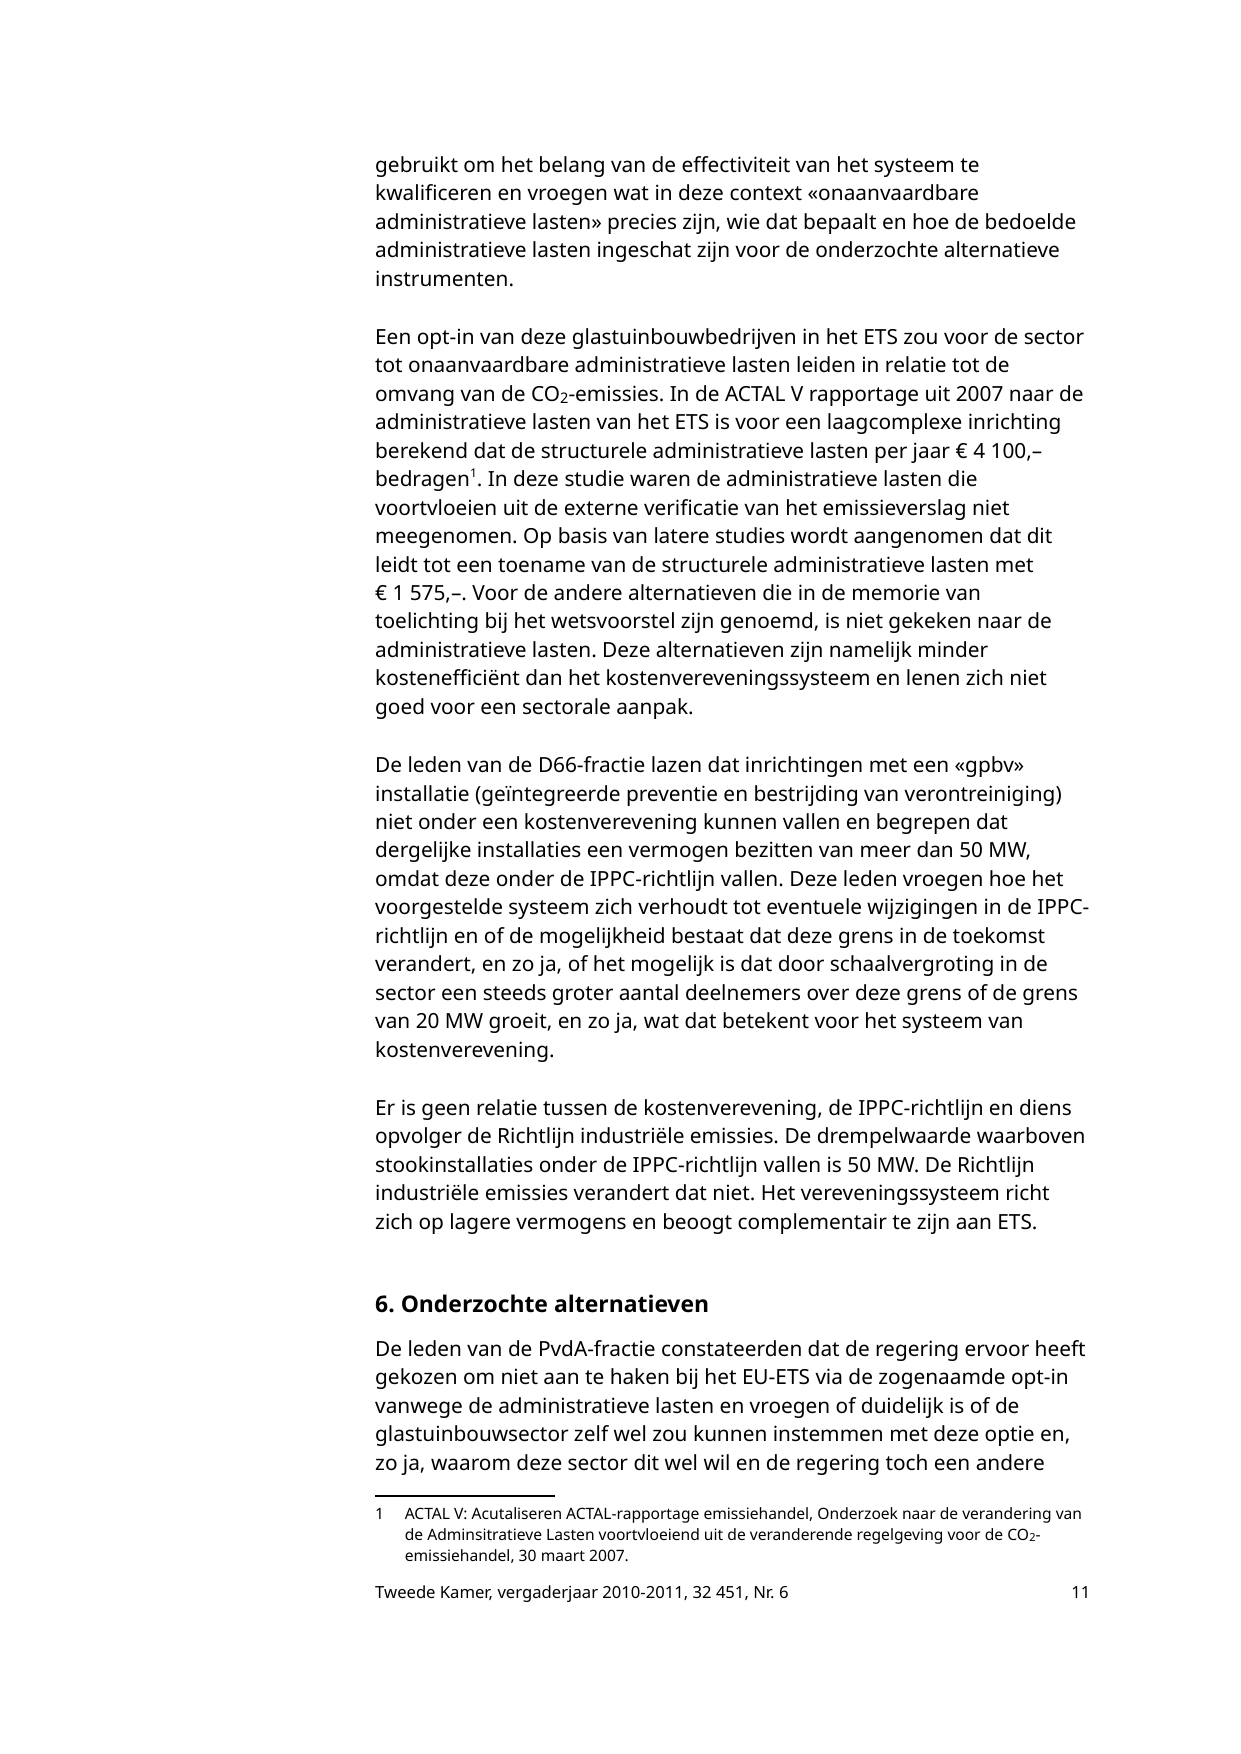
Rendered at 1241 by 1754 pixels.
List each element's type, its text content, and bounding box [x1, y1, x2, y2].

text gebruikt om het belang van de effectiviteit van het systeem te kwalificeren en vroegen wat in deze context «onaanvaardbare administratieve lasten» precies zijn, wie dat bepaalt en hoe de bedoelde administratieve lasten ingeschat zijn voor de onderzochte alternatieve instrumenten. [375, 150, 1090, 292]
text Er is geen relatie tussen de kostenverevening, de IPPC-richtlijn en diens opvolger de Richtlijn industriële emissies. De drempelwaarde waarboven stookinstallaties onder de IPPC-richtlijn vallen is 50 MW. De Richtlijn industriële emissies verandert dat niet. Het vereveningssysteem richt zich op lagere vermogens en beoogt complementair te zijn aan ETS. [375, 1093, 1090, 1235]
text De leden van de D66-fractie lazen dat inrichtingen met een «gpbv» installatie (geïntegreerde preventie en bestrijding van verontreiniging) niet onder een kostenverevening kunnen vallen en begrepen dat dergelijke installaties een vermogen bezitten van meer dan 50 MW, omdat deze onder de IPPC-richtlijn vallen. Deze leden vroegen hoe het voorgestelde systeem zich verhoudt tot eventuele wijzigingen in de IPPC-richtlijn en of de mogelijkheid bestaat dat deze grens in de toekomst verandert, en zo ja, of het mogelijk is dat door schaalvergroting in de sector een steeds groter aantal deelnemers over deze grens of de grens van 20 MW groeit, en zo ja, wat dat betekent voor het systeem van kostenverevening. [375, 750, 1090, 1063]
text Een opt-in van deze glastuinbouwbedrijven in het ETS zou voor de sector tot onaanvaardbare administratieve lasten leiden in relatie tot de omvang van de CO2-emissies. In de ACTAL V rapportage uit 2007 naar de administratieve lasten van het ETS is voor een laagcomplexe inrichting berekend dat de structurele administratieve lasten per jaar € 4 100,– bedragen. In deze studie waren de administratieve lasten die voortvloeien uit de externe verificatie van het emissieverslag niet meegenomen. Op basis van latere studies wordt aangenomen dat dit leidt tot een toename van de structurele administratieve lasten met € 1 575,–. Voor de andere alternatieven die in de memorie van toelichting bij het wetsvoorstel zijn genoemd, is niet gekeken naar de administratieve lasten. Deze alternatieven zijn namelijk minder kostenefficiënt dan het kostenvereveningssysteem en lenen zich niet goed voor een sectorale aanpak. [375, 322, 1090, 720]
text ACTAL V: Acutaliseren ACTAL-rapportage emissiehandel, Onderzoek naar de verandering van de Adminsitratieve Lasten voortvloeiend uit de veranderende regelgeving voor de CO2-emissiehandel, 30 maart 2007. [375, 1481, 1090, 1566]
subtitle 6. Onderzochte alternatieven [375, 1288, 1090, 1319]
text De leden van de PvdA-fractie constateerden dat de regering ervoor heeft gekozen om niet aan te haken bij het EU-ETS via de zogenaamde opt-in vanwege de administratieve lasten en vroegen of duidelijk is of de glastuinbouwsector zelf wel zou kunnen instemmen met deze optie en, zo ja, waarom deze sector dit wel wil en de regering toch een andere keuze heeft gemaakt. [375, 1334, 1090, 1448]
